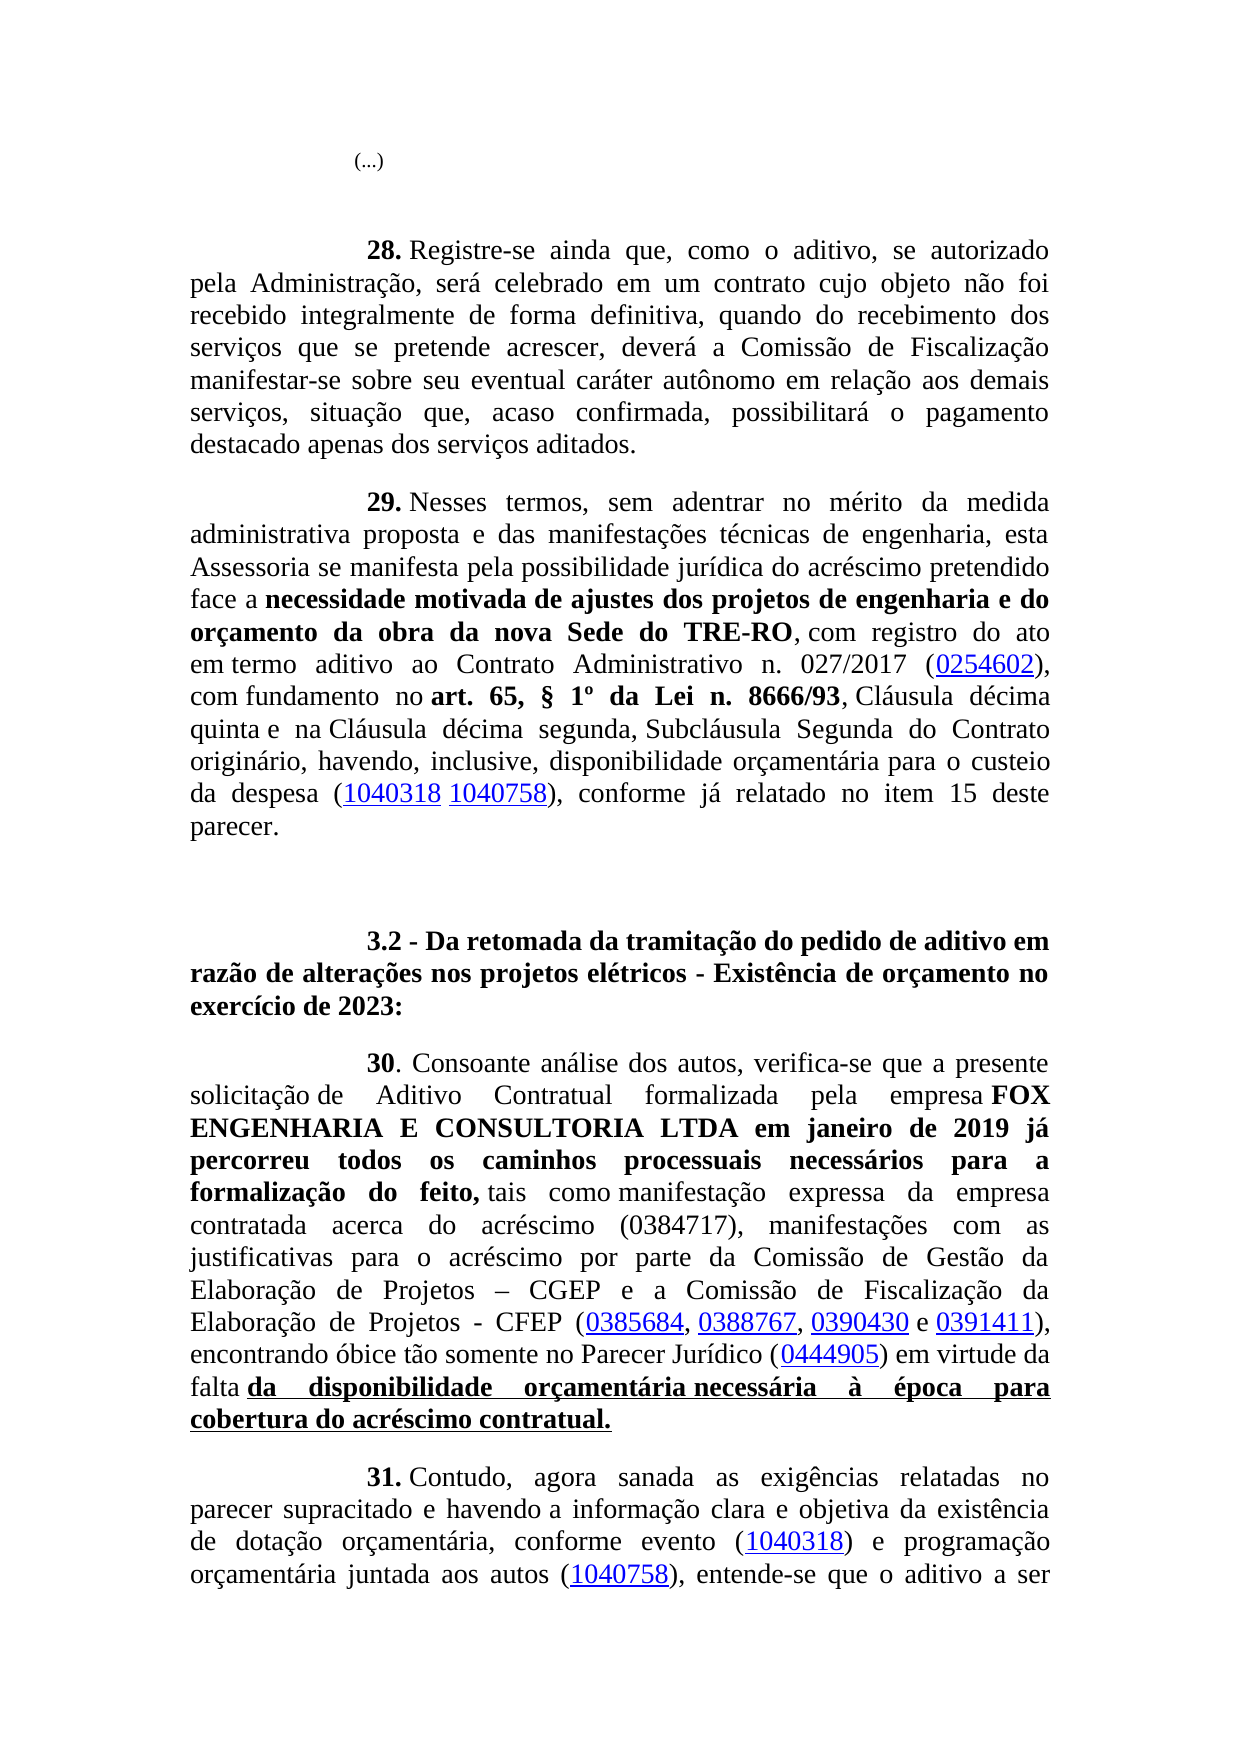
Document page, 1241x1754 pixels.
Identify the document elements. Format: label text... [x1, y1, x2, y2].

text 28. Registre-se ainda que, como o aditivo, se autorizado pela Administração, será celebrado em um contrato cujo objeto não foi recebido integralmente de forma definitiva, quando do recebimento dos serviços que se pretende acrescer, deverá a Comissão de Fiscalização manifestar-se sobre seu eventual caráter autônomo em relação aos demais serviços, situação que, acaso confirmada, possibilitará o pagamento destacado apenas dos serviços aditados. [190, 233, 1051, 460]
text (...) [354, 148, 1063, 172]
text 29. Nesses termos, sem adentrar no mérito da medida administrativa proposta e das manifestações técnicas de engenharia, esta Assessoria se manifesta pela possibilidade jurídica do acréscimo pretendido face a necessidade motivada de ajustes dos projetos de engenharia e do orçamento da obra da nova Sede do TRE-RO, com registro do ato em termo aditivo ao Contrato Administrativo n. 027/2017 (0254602), com fundamento no art. 65, § 1º da Lei n. 8666/93, Cláusula décima quinta e na Cláusula décima segunda, Subcláusula Segunda do Contrato originário, havendo, inclusive, disponibilidade orçamentária para o custeio da despesa (1040318 1040758), conforme já relatado no item 15 deste parecer. [190, 485, 1051, 841]
text 31. Contudo, agora sanada as exigências relatadas no parecer supracitado e havendo a informação clara e objetiva da existência de dotação orçamentária, conforme evento (1040318) e programação orçamentária juntada aos autos (1040758), entende-se que o aditivo a ser [190, 1460, 1051, 1589]
text 30. Consoante análise dos autos, verifica-se que a presente solicitação de Aditivo Contratual formalizada pela empresa FOX ENGENHARIA E CONSULTORIA LTDA em janeiro de 2019 já percorreu todos os caminhos processuais necessários para a formalização do feito, tais como manifestação expressa da empresa contratada acerca do acréscimo (0384717), manifestações com as justificativas para o acréscimo por parte da Comissão de Gestão da Elaboração de Projetos – CGEP e a Comissão de Fiscalização da Elaboração de Projetos - CFEP (0385684, 0388767, 0390430 e 0391411), encontrando óbice tão somente no Parecer Jurídico (0444905) em virtude da falta da disponibilidade orçamentária necessária à época para cobertura do acréscimo contratual. [190, 1046, 1051, 1435]
text 3.2 - Da retomada da tramitação do pedido de aditivo em razão de alterações nos projetos elétricos - Existência de orçamento no exercício de 2023: [190, 924, 1051, 1021]
